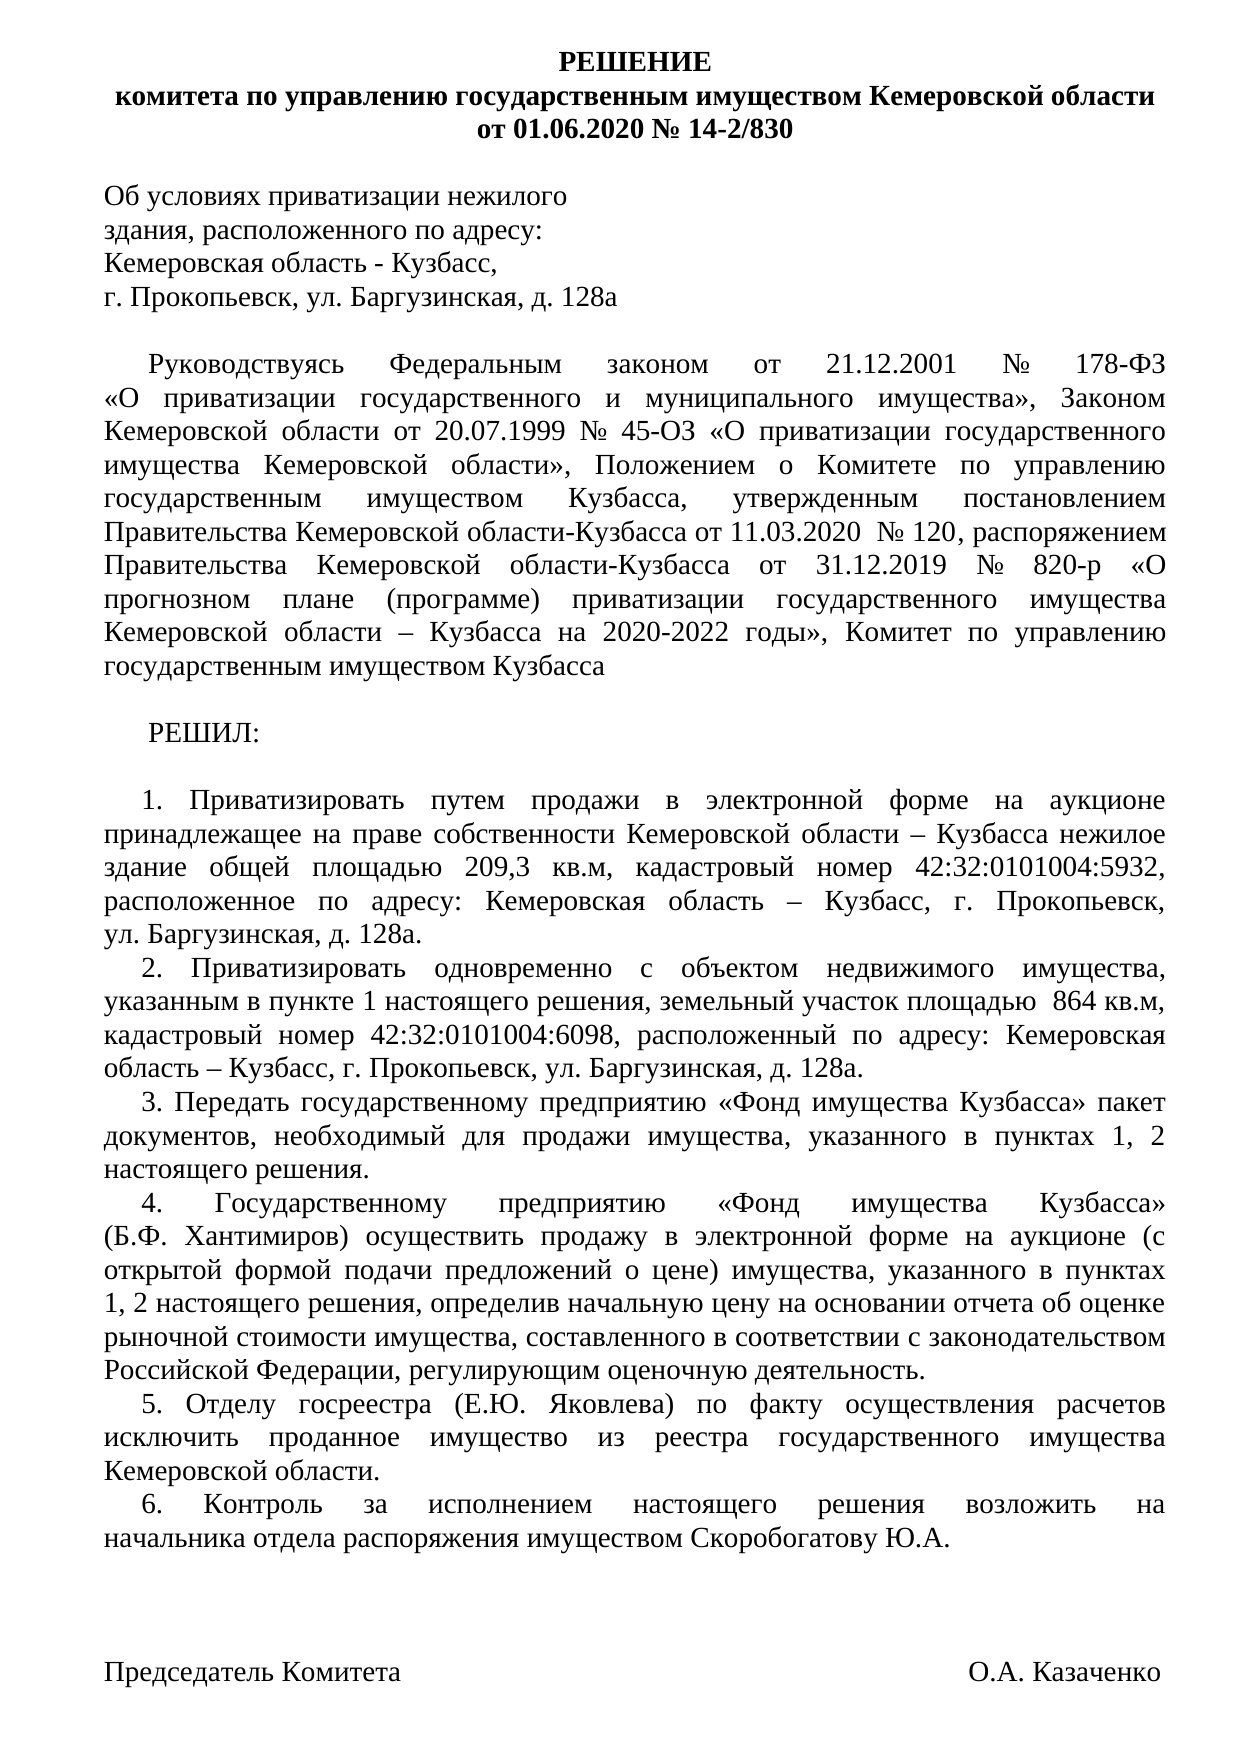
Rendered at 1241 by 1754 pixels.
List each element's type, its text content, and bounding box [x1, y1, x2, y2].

text 2. Приватизировать одновременно с объектом недвижимого имущества, указанным в пункте 1 настоящего решения, земельный участок площадью 864 кв.м, кадастровый номер 42:32:0101004:6098, расположенный по адресу: Кемеровская область – Кузбасс, г. Прокопьевск, ул. Баргузинская, д. 128а. [103, 950, 1167, 1084]
text г. Прокопьевск, ул. Баргузинская, д. 128а [103, 279, 1167, 313]
text Об условиях приватизации нежилого [103, 178, 1167, 212]
text РЕШИЛ: [103, 715, 1167, 749]
text 5. Отделу госреестра (Е.Ю. Яковлева) по факту осуществления расчетов исключить проданное имущество из реестра государственного имущества Кемеровской области. [103, 1386, 1167, 1487]
text 1. Приватизировать путем продажи в электронной форме на аукционе принадлежащее на праве собственности Кемеровской области – Кузбасса нежилое здание общей площадью 209,3 кв.м, кадастровый номер 42:32:0101004:5932, расположенное по адресу: Кемеровская область – Кузбасс, г. Прокопьевск, ул. Баргузинская, д. 128а. [103, 782, 1167, 950]
text Председатель Комитета О.А. Казаченко [103, 1654, 1167, 1688]
text Руководствуясь Федеральным законом от 21.12.2001 № 178-ФЗ «О приватизации государственного и муниципального имущества», Законом Кемеровской области от 20.07.1999 № 45-ОЗ «О приватизации государственного имущества Кемеровской области», Положением о Комитете по управлению государственным имуществом Кузбасса, утвержденным постановлением Правительства Кемеровской области-Кузбасса от 11.03.2020 № 120, распоряжением Правительства Кемеровской области-Кузбасса от 31.12.2019 № 820-р «О прогнозном плане (программе) приватизации государственного имущества Кемеровской области – Кузбасса на 2020-2022 годы», Комитет по управлению государственным имуществом Кузбасса [103, 346, 1167, 682]
text здания, расположенного по адресу: [103, 212, 1167, 246]
text Кемеровская область - Кузбасс, [103, 246, 1167, 279]
text 3. Передать государственному предприятию «Фонд имущества Кузбасса» пакет документов, необходимый для продажи имущества, указанного в пунктах 1, 2 настоящего решения. [103, 1084, 1167, 1185]
text комитета по управлению государственным имуществом Кемеровской области от 01.06.2020 № 14-2/830 [103, 78, 1167, 145]
text РЕШЕНИЕ [103, 44, 1167, 78]
text 4. Государственному предприятию «Фонд имущества Кузбасса» (Б.Ф. Хантимиров) осуществить продажу в электронной форме на аукционе (с открытой формой подачи предложений о цене) имущества, указанного в пунктах 1, 2 настоящего решения, определив начальную цену на основании отчета об оценке рыночной стоимости имущества, составленного в соответствии с законодательством Российской Федерации, регулирующим оценочную деятельность. [103, 1185, 1167, 1386]
text 6. Контроль за исполнением настоящего решения возложить на начальника отдела распоряжения имуществом Скоробогатову Ю.А. [103, 1487, 1167, 1554]
